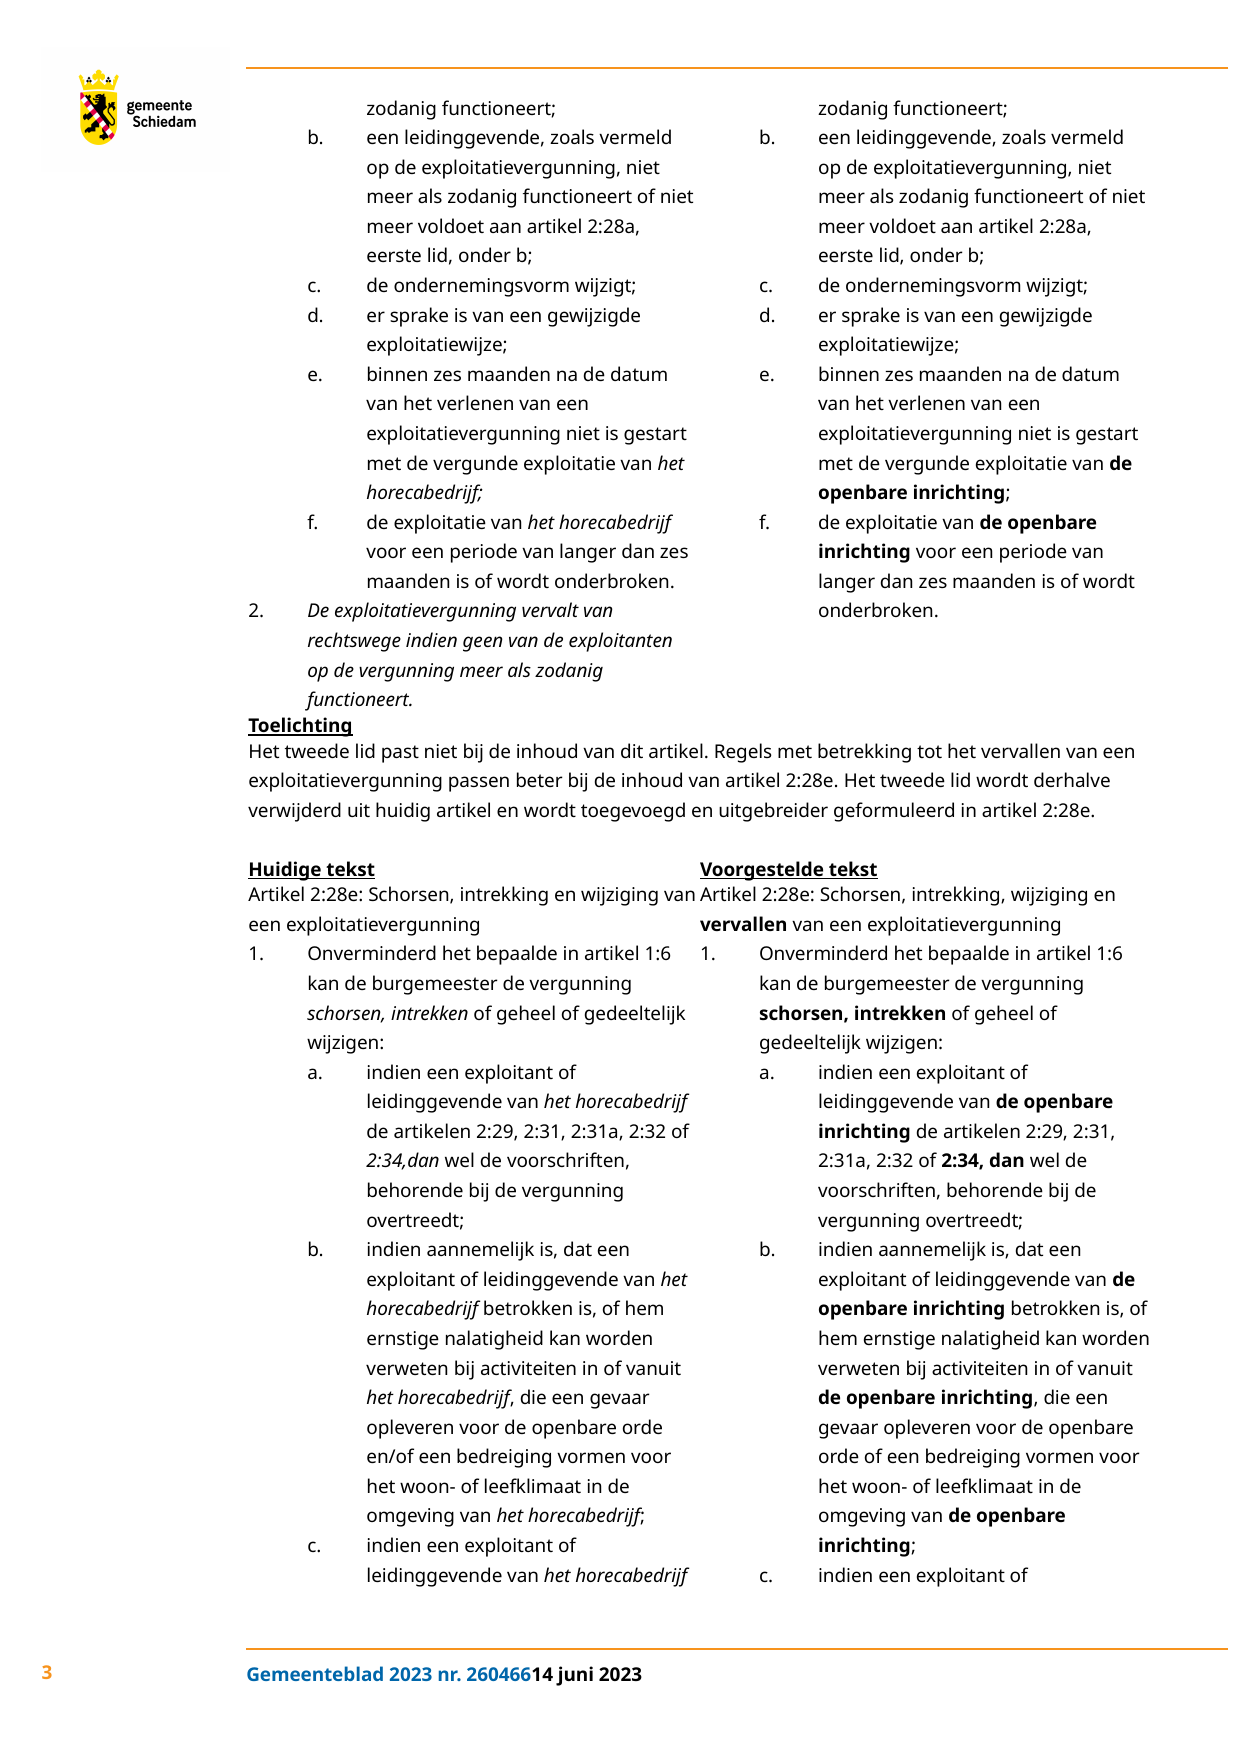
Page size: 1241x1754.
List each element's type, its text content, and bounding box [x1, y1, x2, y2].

picture [41, 47, 231, 172]
table_cell Toelichting [248, 712, 1152, 738]
table_cell Het tweede lid past niet bij de inhoud van dit artikel. Regels met betrekking tot het vervallen van een exploitatievergunning passen beter bij de inhoud van artikel 2:28e. Het tweede lid wordt derhalve verwijderd uit huidig artikel en wordt toegevoegd en uitgebreider geformuleerd in artikel 2:28e. [248, 738, 1152, 823]
table_cell zodanig functioneert; een leidinggevende, zoals vermeld op de exploitatievergunning, niet meer als zodanig functioneert of niet meer voldoet aan artikel 2:28a, eerste lid, onder b; de ondernemingsvorm wijzigt; er sprake is van een gewijzigde exploitatiewijze; binnen zes maanden na de datum van het verlenen van een exploitatievergunning niet is gestart met de vergunde exploitatie van het horecabedrijf; de exploitatie van het horecabedrijf voor een periode van langer dan zes maanden is of wordt onderbroken. De exploitatievergunning vervalt van rechtswege indien geen van de exploitanten op de vergunning meer als zodanig functioneert. [248, 95, 700, 712]
table_cell Artikel 2:28e: Schorsen, intrekking, wijziging en vervallen van een exploitatievergunning Onverminderd het bepaalde in artikel 1:6 kan de burgemeester de vergunning schorsen, intrekken of geheel of gedeeltelijk wijzigen: indien een exploitant of leidinggevende van de openbare inrichting de artikelen 2:29, 2:31, 2:31a, 2:32 of 2:34, dan wel de voorschriften, behorende bij de vergunning overtreedt; indien aannemelijk is, dat een exploitant of leidinggevende van de openbare inrichting betrokken is, of hem ernstige nalatigheid kan worden verweten bij activiteiten in of vanuit de openbare inrichting, die een gevaar opleveren voor de openbare orde of een bedreiging vormen voor het woon- of leefklimaat in de omgeving van de openbare inrichting; indien een exploitant of [700, 881, 1152, 1588]
table_header Huidige tekst [248, 856, 700, 881]
table_header Voorgestelde tekst [700, 856, 1152, 881]
table_cell zodanig functioneert; een leidinggevende, zoals vermeld op de exploitatievergunning, niet meer als zodanig functioneert of niet meer voldoet aan artikel 2:28a, eerste lid, onder b; de ondernemingsvorm wijzigt; er sprake is van een gewijzigde exploitatiewijze; binnen zes maanden na de datum van het verlenen van een exploitatievergunning niet is gestart met de vergunde exploitatie van de openbare inrichting; de exploitatie van de openbare inrichting voor een periode van langer dan zes maanden is of wordt onderbroken. [700, 95, 1152, 712]
table_cell Artikel 2:28e: Schorsen, intrekking en wijziging van een exploitatievergunning Onverminderd het bepaalde in artikel 1:6 kan de burgemeester de vergunning schorsen, intrekken of geheel of gedeeltelijk wijzigen: indien een exploitant of leidinggevende van het horecabedrijf de artikelen 2:29, 2:31, 2:31a, 2:32 of 2:34,dan wel de voorschriften, behorende bij de vergunning overtreedt; indien aannemelijk is, dat een exploitant of leidinggevende van het horecabedrijf betrokken is, of hem ernstige nalatigheid kan worden verweten bij activiteiten in of vanuit het horecabedrijf, die een gevaar opleveren voor de openbare orde en/of een bedreiging vormen voor het woon- of leefklimaat in de omgeving van het horecabedrijf; indien een exploitant of leidinggevende van het horecabedrijf [248, 881, 700, 1588]
